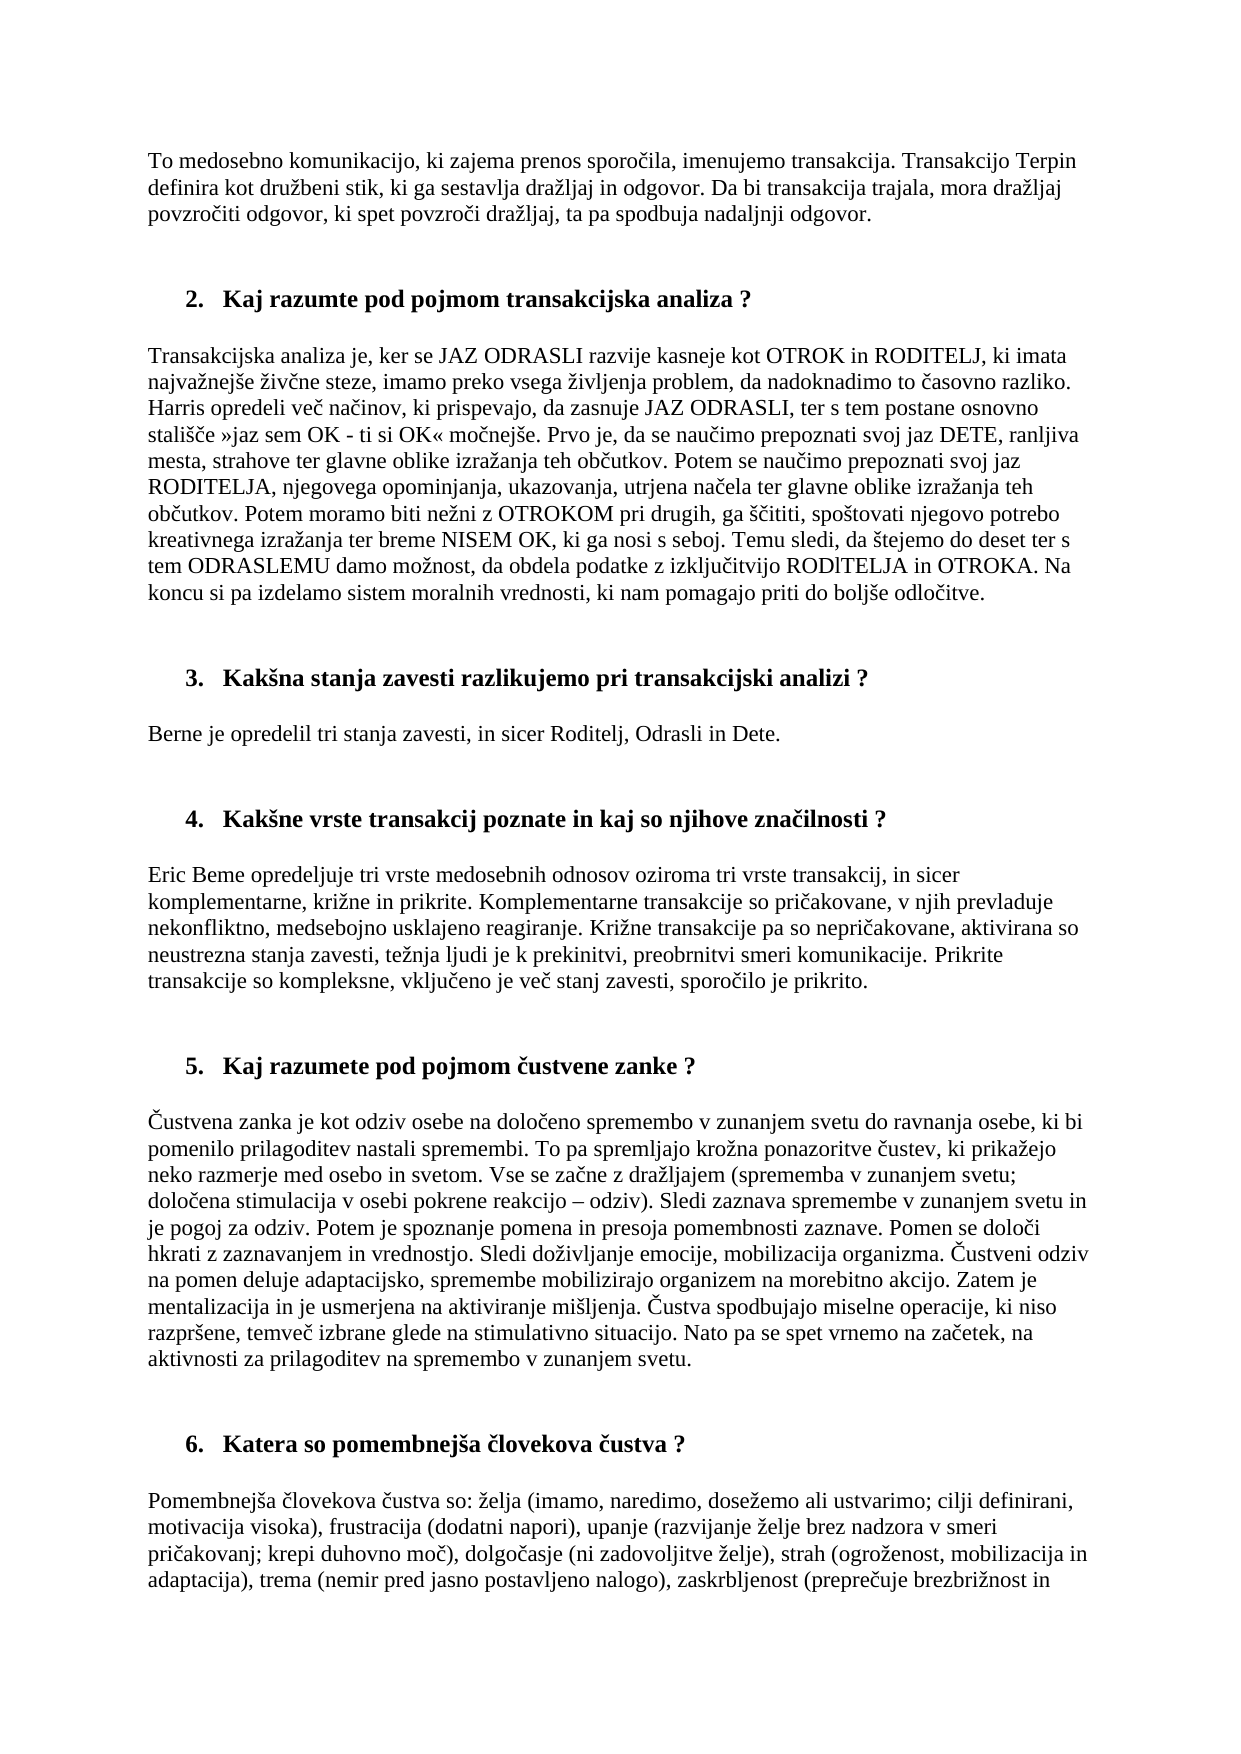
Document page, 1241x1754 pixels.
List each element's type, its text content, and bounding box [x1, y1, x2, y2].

list Kakšne vrste transakcij poznate in kaj so njihove značilnosti ? [185, 804, 1093, 833]
list Kaj razumte pod pojmom transakcijska analiza ? [185, 284, 1093, 313]
list Kaj razumete pod pojmom čustvene zanke ? [185, 1051, 1093, 1079]
list Katera so pomembnejša človekova čustva ? [185, 1429, 1093, 1458]
text Pomembnejša človekova čustva so: želja (imamo, naredimo, dosežemo ali ustvarimo; cilji definirani, motivacija visoka), frustracija (dodatni napori), upanje (razvijanje želje brez nadzora v smeri pričakovanj; krepi duhovno moč), dolgočasje (ni zadovoljitve želje), strah (ogroženost, mobilizacija in adaptacija), trema (nemir pred jasno postavljeno nalogo), zaskrbljenost (preprečuje brezbrižnost in [148, 1487, 1093, 1592]
text Berne je opredelil tri stanja zavesti, in sicer Roditelj, Odrasli in Dete. [148, 720, 1093, 747]
text Transakcijska analiza je, ker se JAZ ODRASLI razvije kasneje kot OTROK in RODITELJ, ki imata najvažnejše živčne steze, imamo preko vsega življenja problem, da nadoknadimo to časovno razliko. Harris opredeli več načinov, ki prispevajo, da zasnuje JAZ ODRASLI, ter s tem postane osnovno stališče »jaz sem OK - ti si OK« močnejše. Prvo je, da se naučimo prepoznati svoj jaz DETE, ranljiva mesta, strahove ter glavne oblike izražanja teh občutkov. Potem se naučimo prepoznati svoj jaz RODITELJA, njegovega opominjanja, ukazovanja, utrjena načela ter glavne oblike izražanja teh občutkov. Potem moramo biti nežni z OTROKOM pri drugih, ga ščititi, spoštovati njegovo potrebo kreativnega izražanja ter breme NISEM OK, ki ga nosi s seboj. Temu sledi, da štejemo do deset ter s tem ODRASLEMU damo možnost, da obdela podatke z izključitvijo RODlTELJA in OTROKA. Na koncu si pa izdelamo sistem moralnih vrednosti, ki nam pomagajo priti do boljše odločitve. [148, 342, 1093, 605]
text Eric Beme opredeljuje tri vrste medosebnih odnosov oziroma tri vrste transakcij, in sicer komplementarne, križne in prikrite. Komplementarne transakcije so pričakovane, v njih prevladuje nekonfliktno, medsebojno usklajeno reagiranje. Križne transakcije pa so nepričakovane, aktivirana so neustrezna stanja zavesti, težnja ljudi je k prekinitvi, preobrnitvi smeri komunikacije. Prikrite transakcije so kompleksne, vključeno je več stanj zavesti, sporočilo je prikrito. [148, 862, 1093, 993]
text To medosebno komunikacijo, ki zajema prenos sporočila, imenujemo transakcija. Transakcijo Terpin definira kot družbeni stik, ki ga sestavlja dražljaj in odgovor. Da bi transakcija trajala, mora dražljaj povzročiti odgovor, ki spet povzroči dražljaj, ta pa spodbuja nadaljnji odgovor. [148, 148, 1093, 227]
list Kakšna stanja zavesti razlikujemo pri transakcijski analizi ? [185, 663, 1093, 691]
text Čustvena zanka je kot odziv osebe na določeno spremembo v zunanjem svetu do ravnanja osebe, ki bi pomenilo prilagoditev nastali spremembi. To pa spremljajo krožna ponazoritve čustev, ki prikažejo neko razmerje med osebo in svetom. Vse se začne z dražljajem (sprememba v zunanjem svetu; določena stimulacija v osebi pokrene reakcijo – odziv). Sledi zaznava spremembe v zunanjem svetu in je pogoj za odziv. Potem je spoznanje pomena in presoja pomembnosti zaznave. Pomen se določi hkrati z zaznavanjem in vrednostjo. Sledi doživljanje emocije, mobilizacija organizma. Čustveni odziv na pomen deluje adaptacijsko, spremembe mobilizirajo organizem na morebitno akcijo. Zatem je mentalizacija in je usmerjena na aktiviranje mišljenja. Čustva spodbujajo miselne operacije, ki niso razpršene, temveč izbrane glede na stimulativno situacijo. Nato pa se spet vrnemo na začetek, na aktivnosti za prilagoditev na spremembo v zunanjem svetu. [148, 1108, 1093, 1372]
